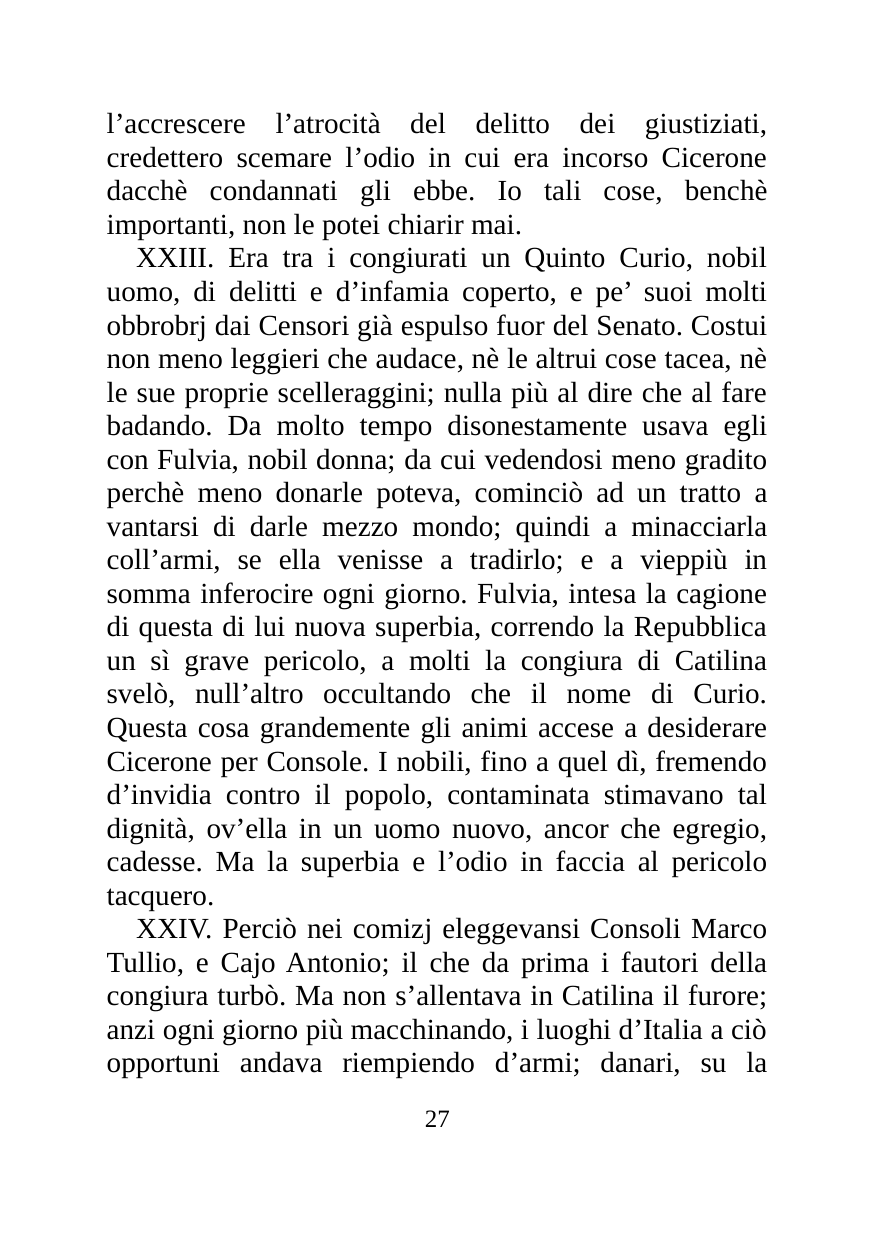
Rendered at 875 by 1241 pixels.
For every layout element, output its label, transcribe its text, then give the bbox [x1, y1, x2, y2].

text XXIII. Era tra i congiurati un Quinto Curio, nobil uomo, di delitti e d’infamia coperto, e pe’ suoi molti obbrobrj dai Censori già espulso fuor del Senato. Costui non meno leggieri che audace, nè le altrui cose tacea, nè le sue proprie scelleraggini; nulla più al dire che al fare badando. Da molto tempo disonestamente usava egli con Fulvia, nobil donna; da cui vedendosi meno gradito perchè meno donarle poteva, cominciò ad un tratto a vantarsi di darle mezzo mondo; quindi a minacciarla coll’armi, se ella venisse a tradirlo; e a vieppiù in somma inferocire ogni giorno. Fulvia, intesa la cagione di questa di lui nuova superbia, correndo la Repubblica un sì grave pericolo, a molti la congiura di Catilina svelò, null’altro occultando che il nome di Curio. Questa cosa grandemente gli animi accese a desiderare Cicerone per Console. I nobili, fino a quel dì, fremendo d’invidia contro il popolo, contaminata stimavano tal dignità, ov’ella in un uomo nuovo, ancor che egregio, cadesse. Ma la superbia e l’odio in faccia al pericolo tacquero. [106, 241, 768, 911]
text XXIV. Perciò nei comizj eleggevansi Consoli Marco Tullio, e Cajo Antonio; il che da prima i fautori della congiura turbò. Ma non s’allentava in Catilina il furore; anzi ogni giorno più macchinando, i luoghi d’Italia a ciò opportuni andava riempiendo d’armi; danari, su la [106, 911, 768, 1079]
text l’accrescere l’atrocità del delitto dei giustiziati, credettero scemare l’odio in cui era incorso Cicerone dacchè condannati gli ebbe. Io tali cose, benchè importanti, non le potei chiarir mai. [106, 106, 768, 241]
